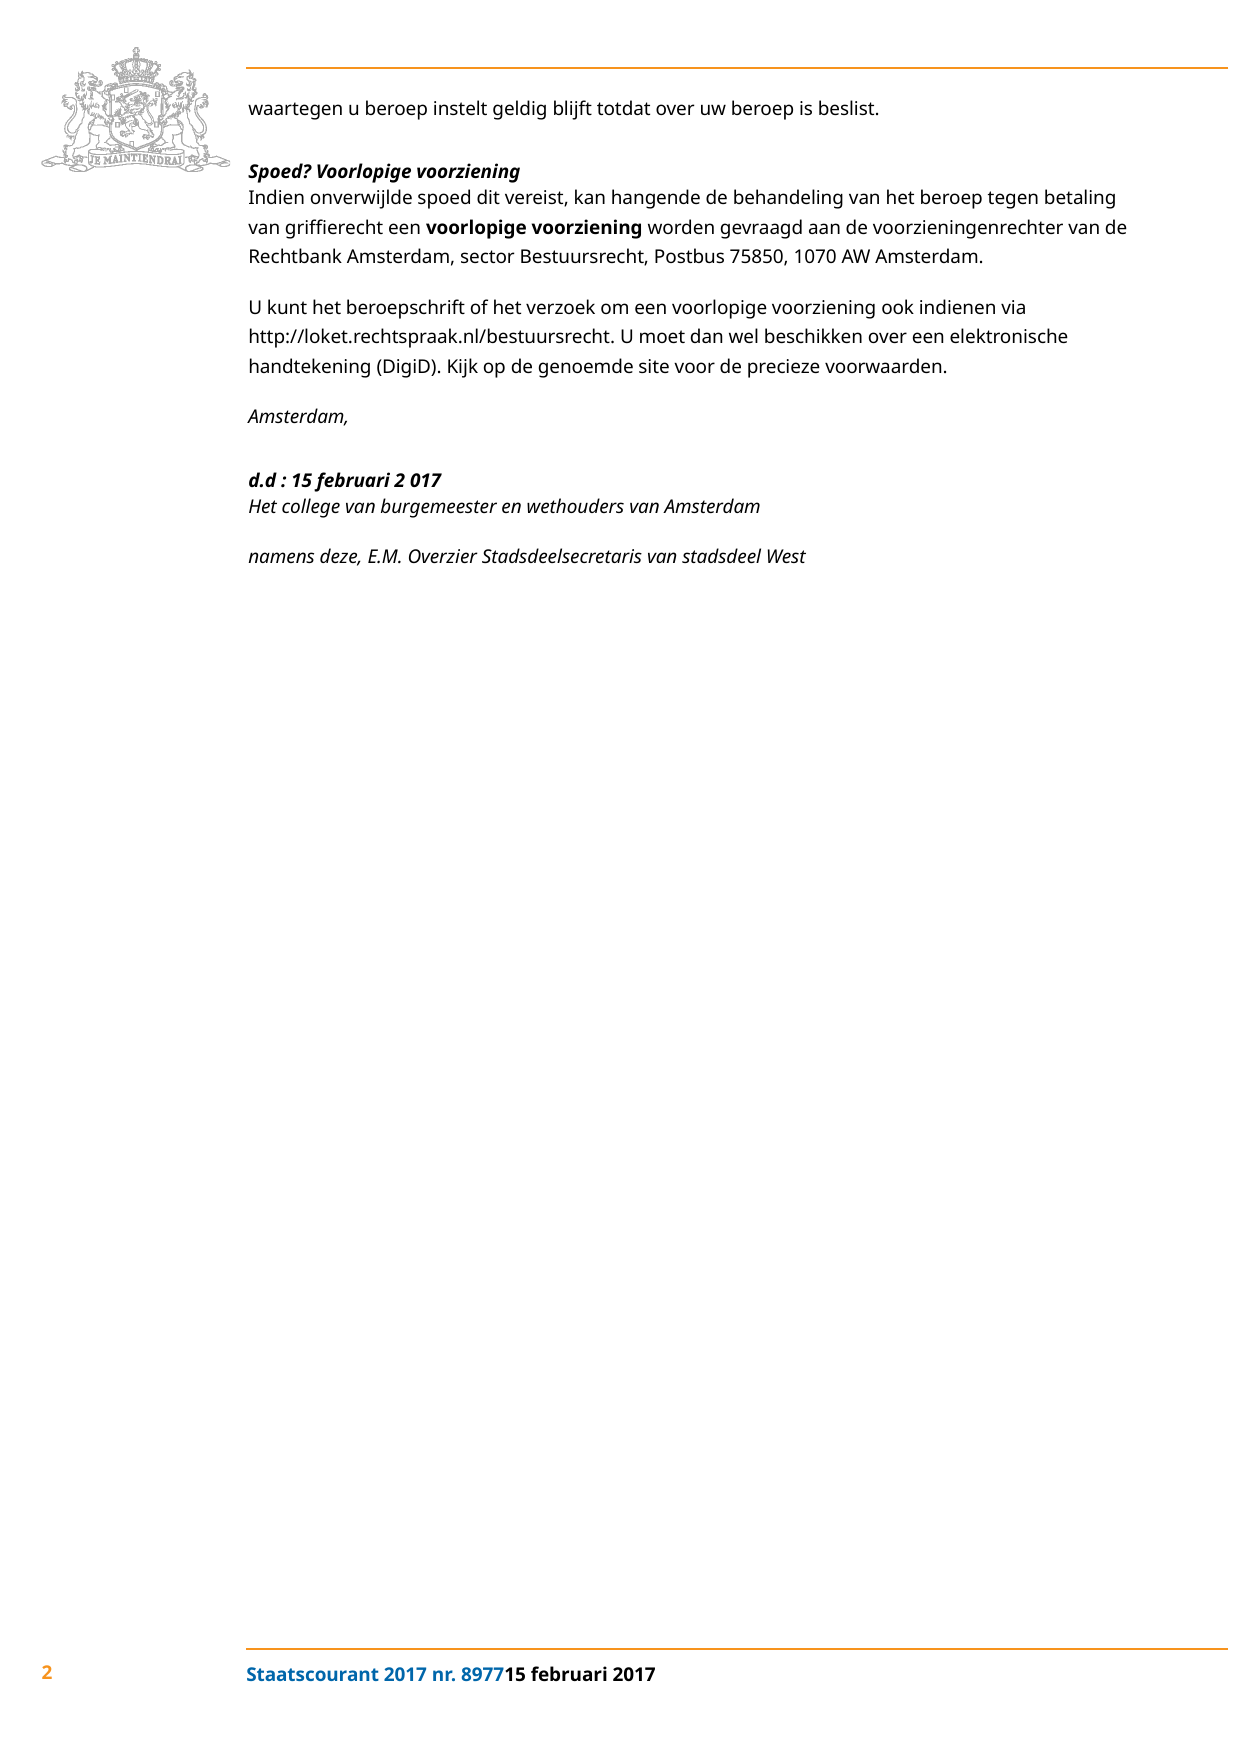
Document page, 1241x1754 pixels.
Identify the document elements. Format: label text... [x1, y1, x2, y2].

text Spoed? Voorlopige voorziening [248, 159, 1152, 184]
text waartegen u beroep instelt geldig blijft totdat over uw beroep is beslist. [248, 95, 1152, 121]
text d.d : 15 februari 2 017 [248, 468, 1152, 493]
picture [41, 47, 231, 172]
text Amsterdam, [248, 404, 1152, 429]
text Indien onverwijlde spoed dit vereist, kan hangende de behandeling van het beroep tegen betaling van griffierecht een voorlopige voorziening worden gevraagd aan de voorzieningenrechter van de Rechtbank Amsterdam, sector Bestuursrecht, Postbus 75850, 1070 AW Amsterdam. [248, 184, 1152, 269]
text Het college van burgemeester en wethouders van Amsterdam [248, 493, 1152, 519]
text U kunt het beroepschrift of het verzoek om een voorlopige voorziening ook indienen via http://loket.rechtspraak.nl/bestuursrecht. U moet dan wel beschikken over een elektronische handtekening (DigiD). Kijk op de genoemde site voor de precieze voorwaarden. [248, 294, 1152, 379]
text namens deze, E.M. Overzier Stadsdeelsecretaris van stadsdeel West [248, 544, 1152, 569]
